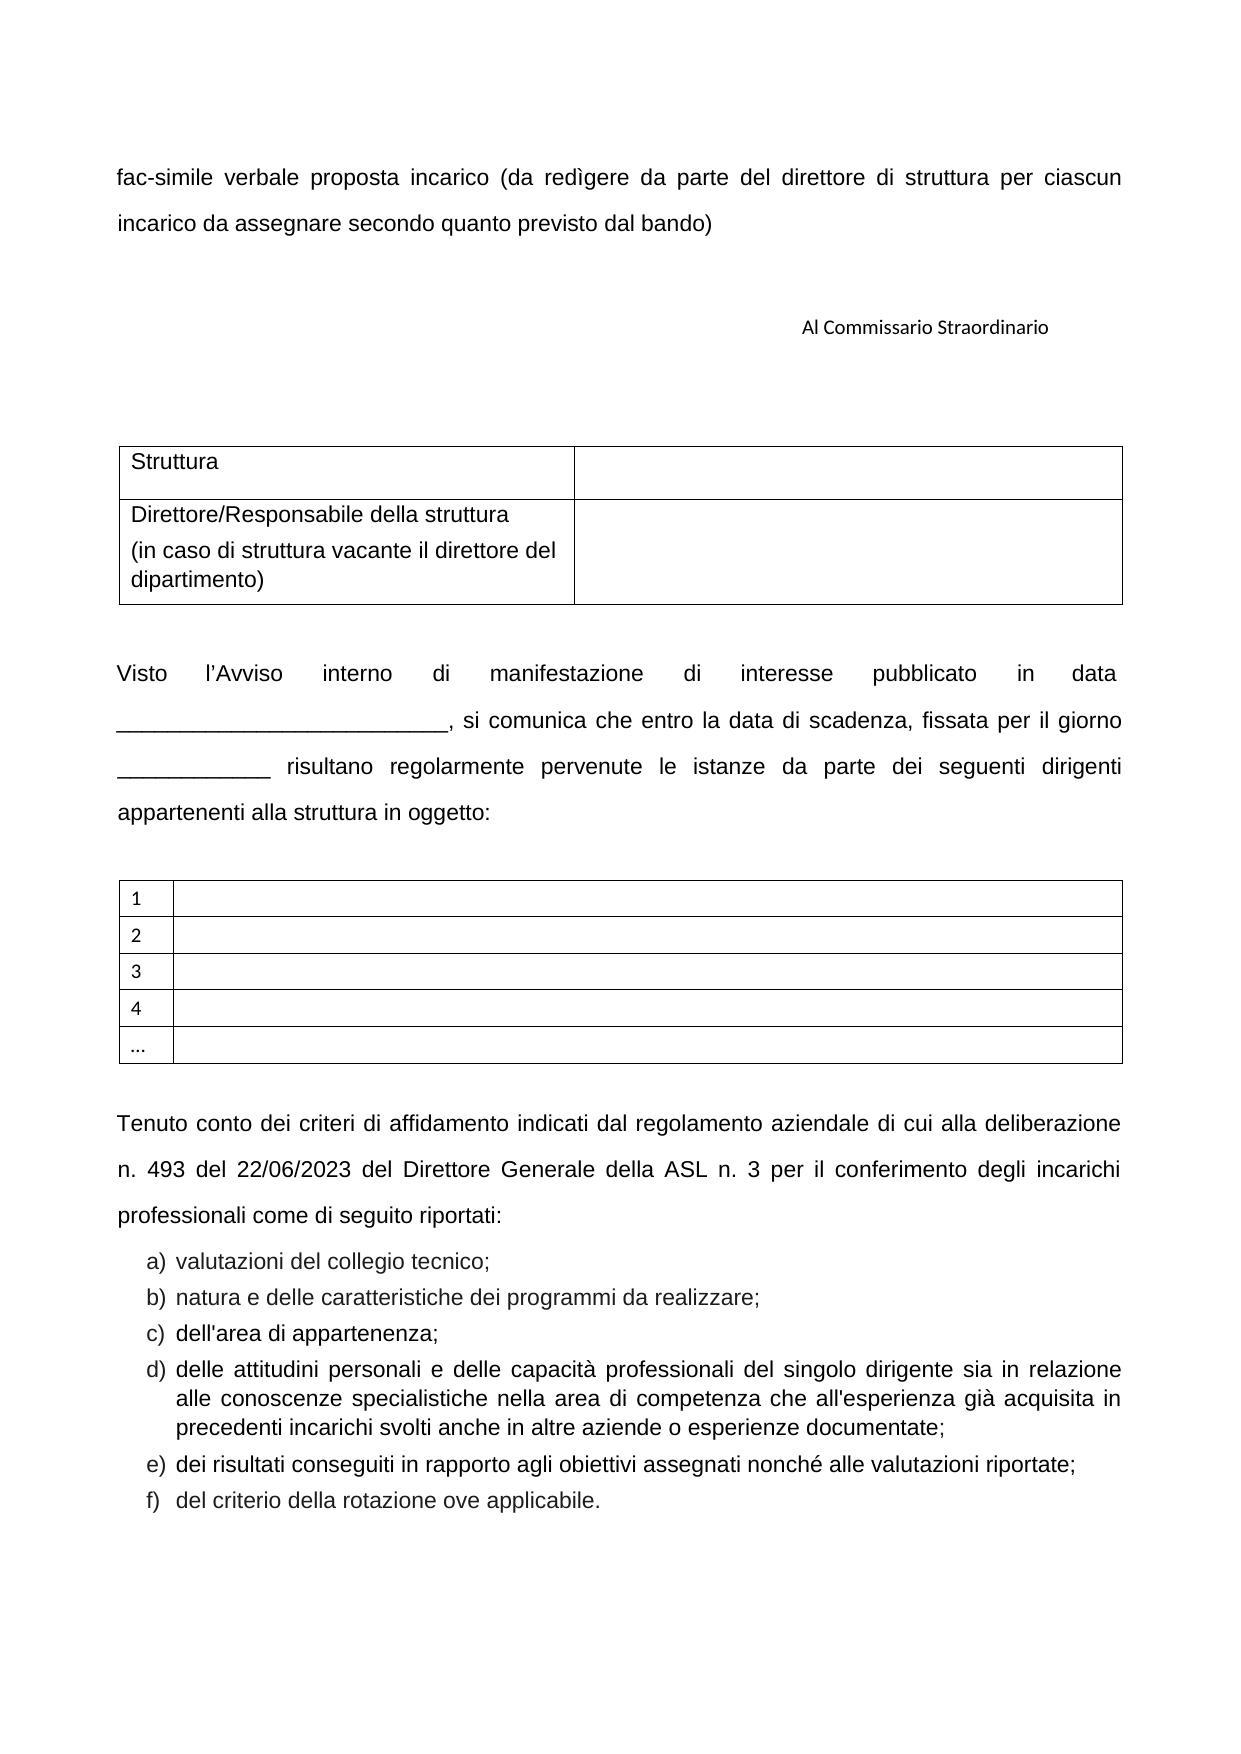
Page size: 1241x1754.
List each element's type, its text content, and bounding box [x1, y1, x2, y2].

table_header 1 [120, 881, 173, 916]
table_header [174, 881, 1122, 916]
list dei risultati conseguiti in rapporto agli obiettivi assegnati nonché alle valutazioni riportate; [146, 1451, 1122, 1477]
list delle attitudini personali e delle capacità professionali del singolo dirigente sia in relazione alle conoscenze specialistiche nella area di competenza che all'esperienza già acquisita in precedenti incarichi svolti anche in altre aziende o esperienze documentate; [146, 1356, 1122, 1441]
table_cell 3 [120, 954, 173, 989]
table_cell Direttore/Responsabile della struttura (in caso di struttura vacante il direttore del dipartimento) [120, 500, 574, 603]
table_cell … [120, 1027, 173, 1062]
text __________________________, si comunica che entro la data di scadenza, fissata per il giorno ____________ risultano regolarmente pervenute le istanze da parte dei seguenti dirigenti appartenenti alla struttura in oggetto: [116, 707, 1122, 825]
list dell'area di appartenenza; [146, 1320, 1122, 1346]
table_cell [575, 500, 1122, 603]
table_cell [174, 990, 1122, 1026]
text Tenuto conto dei criteri di affidamento indicati dal regolamento aziendale di cui alla deliberazione n. 493 del 22/06/2023 del Direttore Generale della ASL n. 3 per il conferimento degli incarichi professionali come di seguito riportati: [116, 1109, 1122, 1228]
table_cell 2 [120, 917, 173, 953]
list valutazioni del collegio tecnico; [146, 1248, 1122, 1274]
table_cell [174, 954, 1122, 989]
text Visto l’Avviso interno di manifestazione di interesse pubblicato in data [116, 660, 1122, 687]
table_cell 4 [120, 990, 173, 1026]
table_header [575, 447, 1122, 499]
list del criterio della rotazione ove applicabile. [146, 1487, 1122, 1513]
text Al Commissario Straordinario [118, 314, 1049, 339]
list natura e delle caratteristiche dei programmi da realizzare; [146, 1284, 1122, 1310]
text fac-simile verbale proposta incarico (da redìgere da parte del direttore di struttura per ciascun incarico da assegnare secondo quanto previsto dal bando) [116, 163, 1122, 236]
table_cell [174, 917, 1122, 953]
table_header Struttura [120, 447, 574, 499]
table_cell [174, 1027, 1122, 1062]
